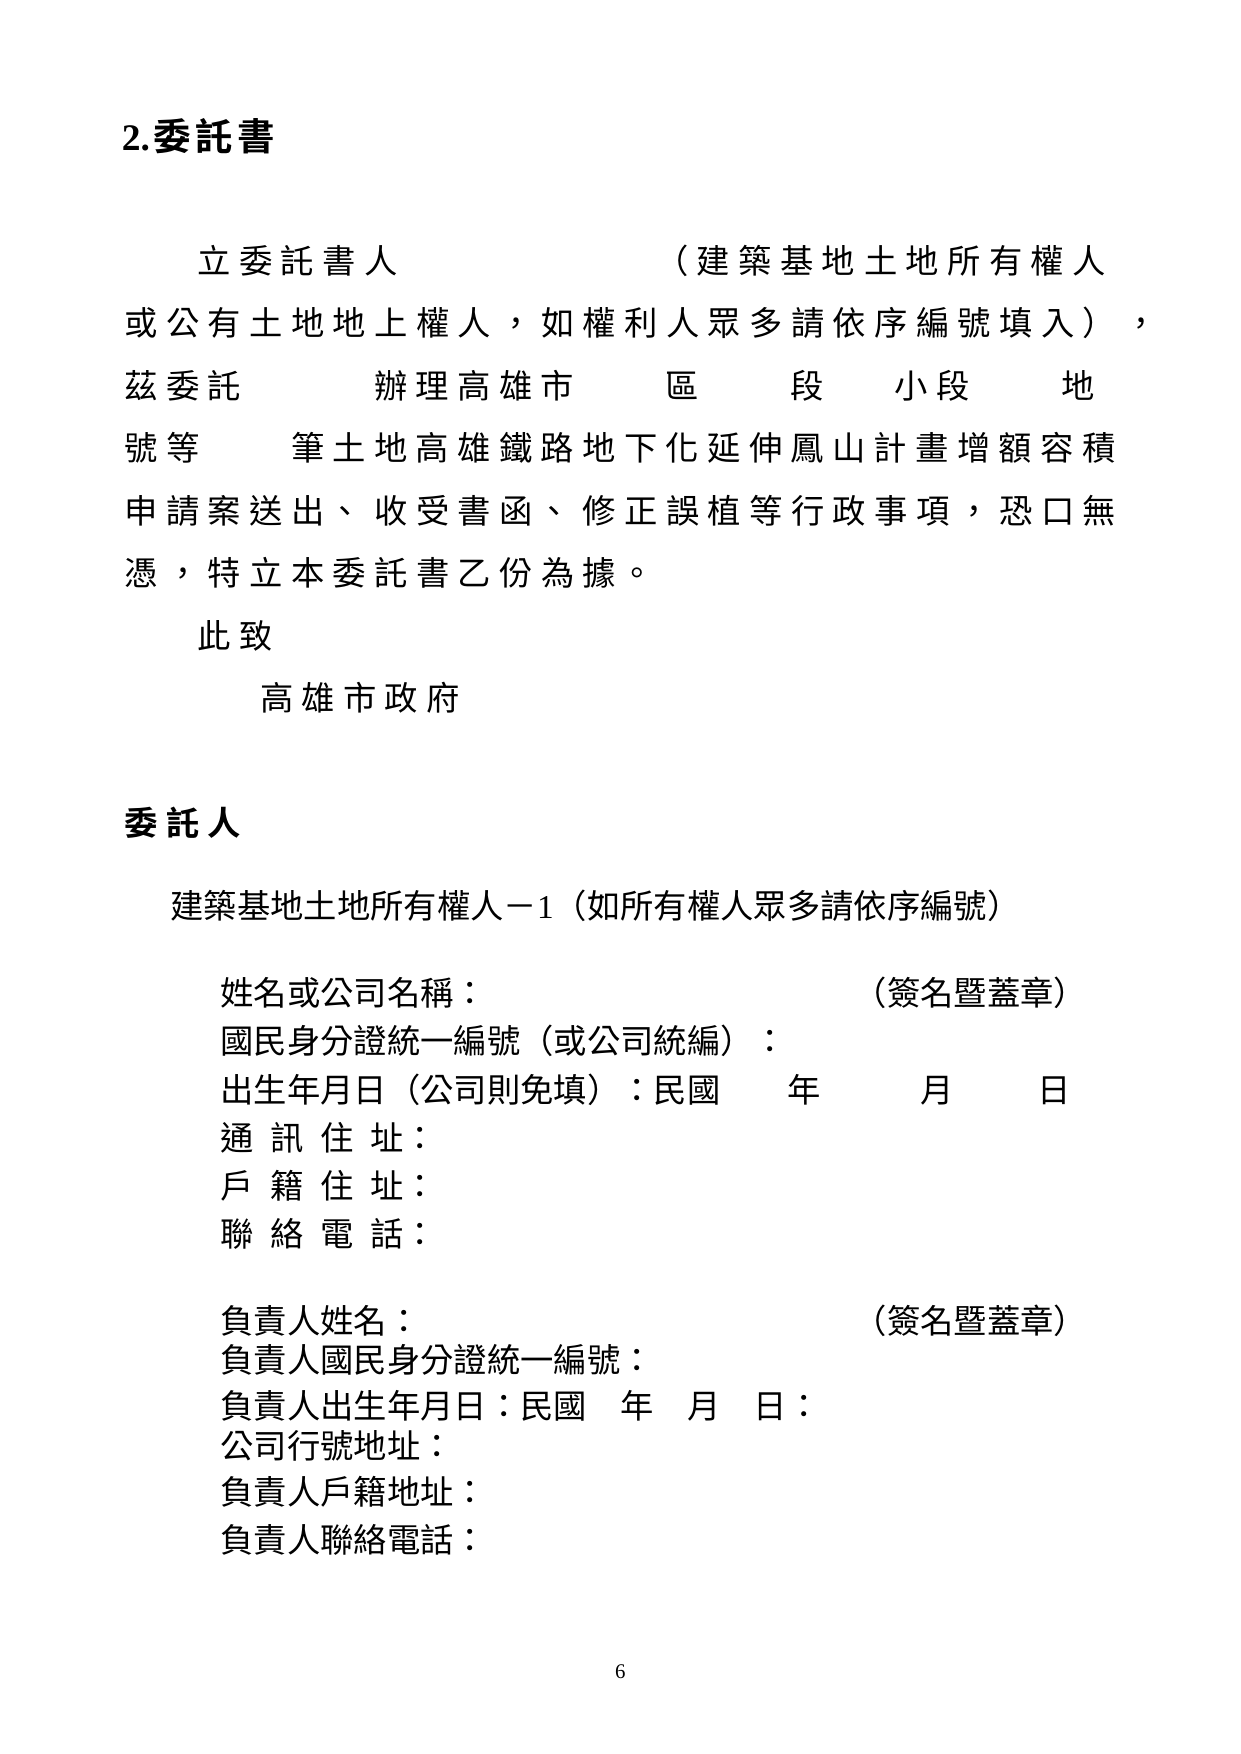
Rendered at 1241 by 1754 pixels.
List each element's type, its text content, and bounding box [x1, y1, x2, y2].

text 負責人出生年月日：民國 年 月 日： [220, 1380, 1120, 1428]
text 委託人 [120, 779, 1120, 842]
text 負責人戶籍地址： [220, 1466, 1120, 1514]
text 此致 [187, 592, 1120, 654]
text 建築基地土地所有權人－1（如所有權人眾多請依序編號） [170, 880, 1120, 928]
text 聯 絡 電 話： [220, 1208, 1120, 1256]
text 負責人國民身分證統一編號： [220, 1343, 1120, 1380]
text 通 訊 住 址： [220, 1112, 1120, 1160]
text 出生年月日（公司則免填）：民國 年 月 日 [220, 1063, 1120, 1112]
text 2.委託書 [120, 93, 1120, 155]
text 負責人聯絡電話： [220, 1514, 1120, 1562]
text 戶 籍 住 址： [220, 1160, 1120, 1208]
text 高雄市政府 [120, 654, 1120, 717]
text 立委託書人 （建築基地土地所有權人或公有土地地上權人，如權利人眾多請依序編號填入），茲委託 辦理高雄市 區 段 小段 地號等 筆土地高雄鐵路地下化延伸鳳山計畫增額容積申請案送出、收受書函、修正誤植等行政事項，恐口無憑，特立本委託書乙份為據。 [120, 217, 1120, 592]
text 公司行號地址： [220, 1428, 1120, 1466]
text 國民身分證統一編號（或公司統編）： [220, 1015, 1120, 1063]
text 負責人姓名： （簽名暨蓋章） [220, 1294, 1120, 1343]
text 姓名或公司名稱： （簽名暨蓋章） [220, 967, 1120, 1015]
